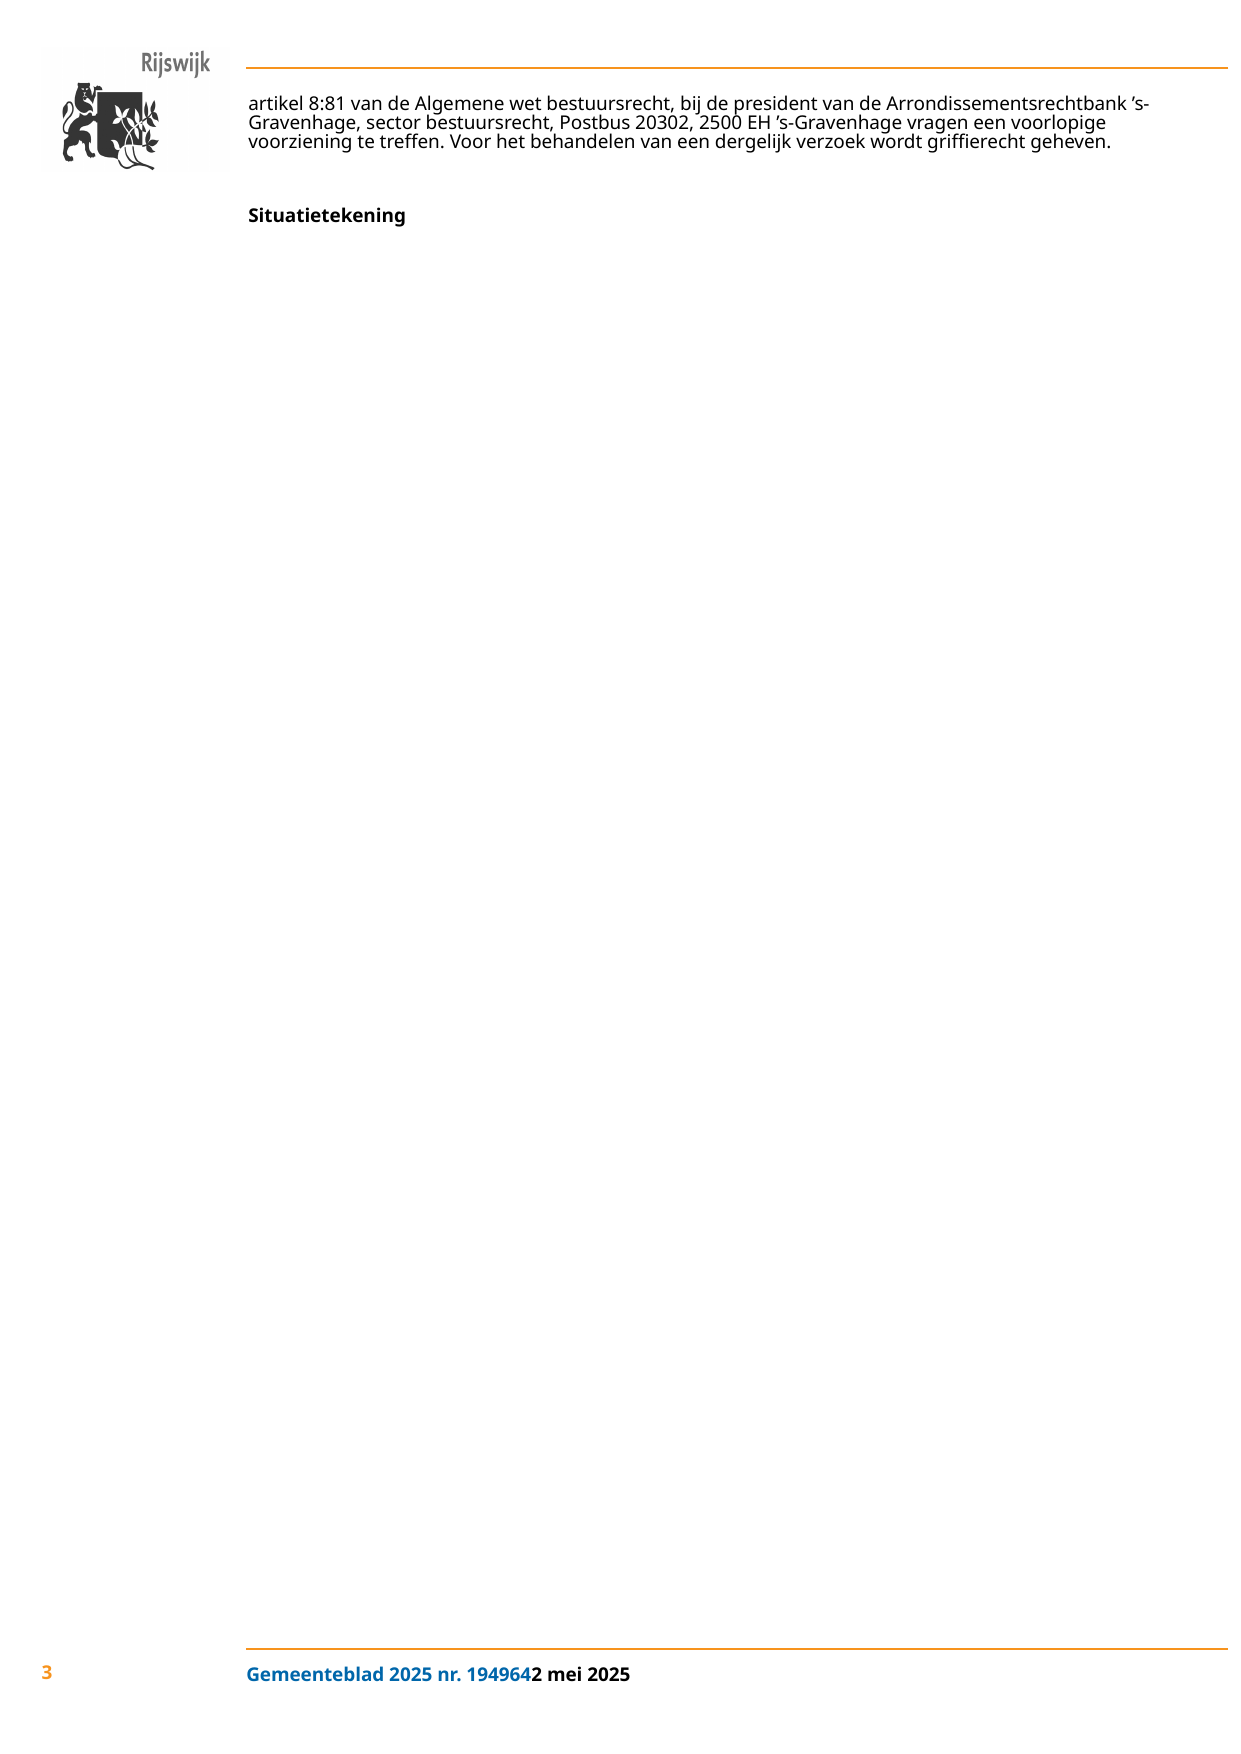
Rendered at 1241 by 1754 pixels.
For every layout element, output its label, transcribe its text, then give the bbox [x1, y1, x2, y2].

text Het indienen van een bezwaarschrift schort de werking van dit besluit niet. Degenen die een bezwaarschrift hebben ingediend kunnen, als er sprake is van spoedeisend belang, ook op grond van artikel 8:81 van de Algemene wet bestuursrecht, bij de president van de Arrondissementsrechtbank ’s-Gravenhage, sector bestuursrecht, Postbus 20302, 2500 EH ’s-Gravenhage vragen een voorlopige voorziening te treffen. Voor het behandelen van een dergelijk verzoek wordt griffierecht geheven. [857, 95, 1152, 153]
text Situatietekening [857, 207, 1152, 227]
picture [41, 47, 231, 172]
text Situatietekening [248, 207, 271, 227]
